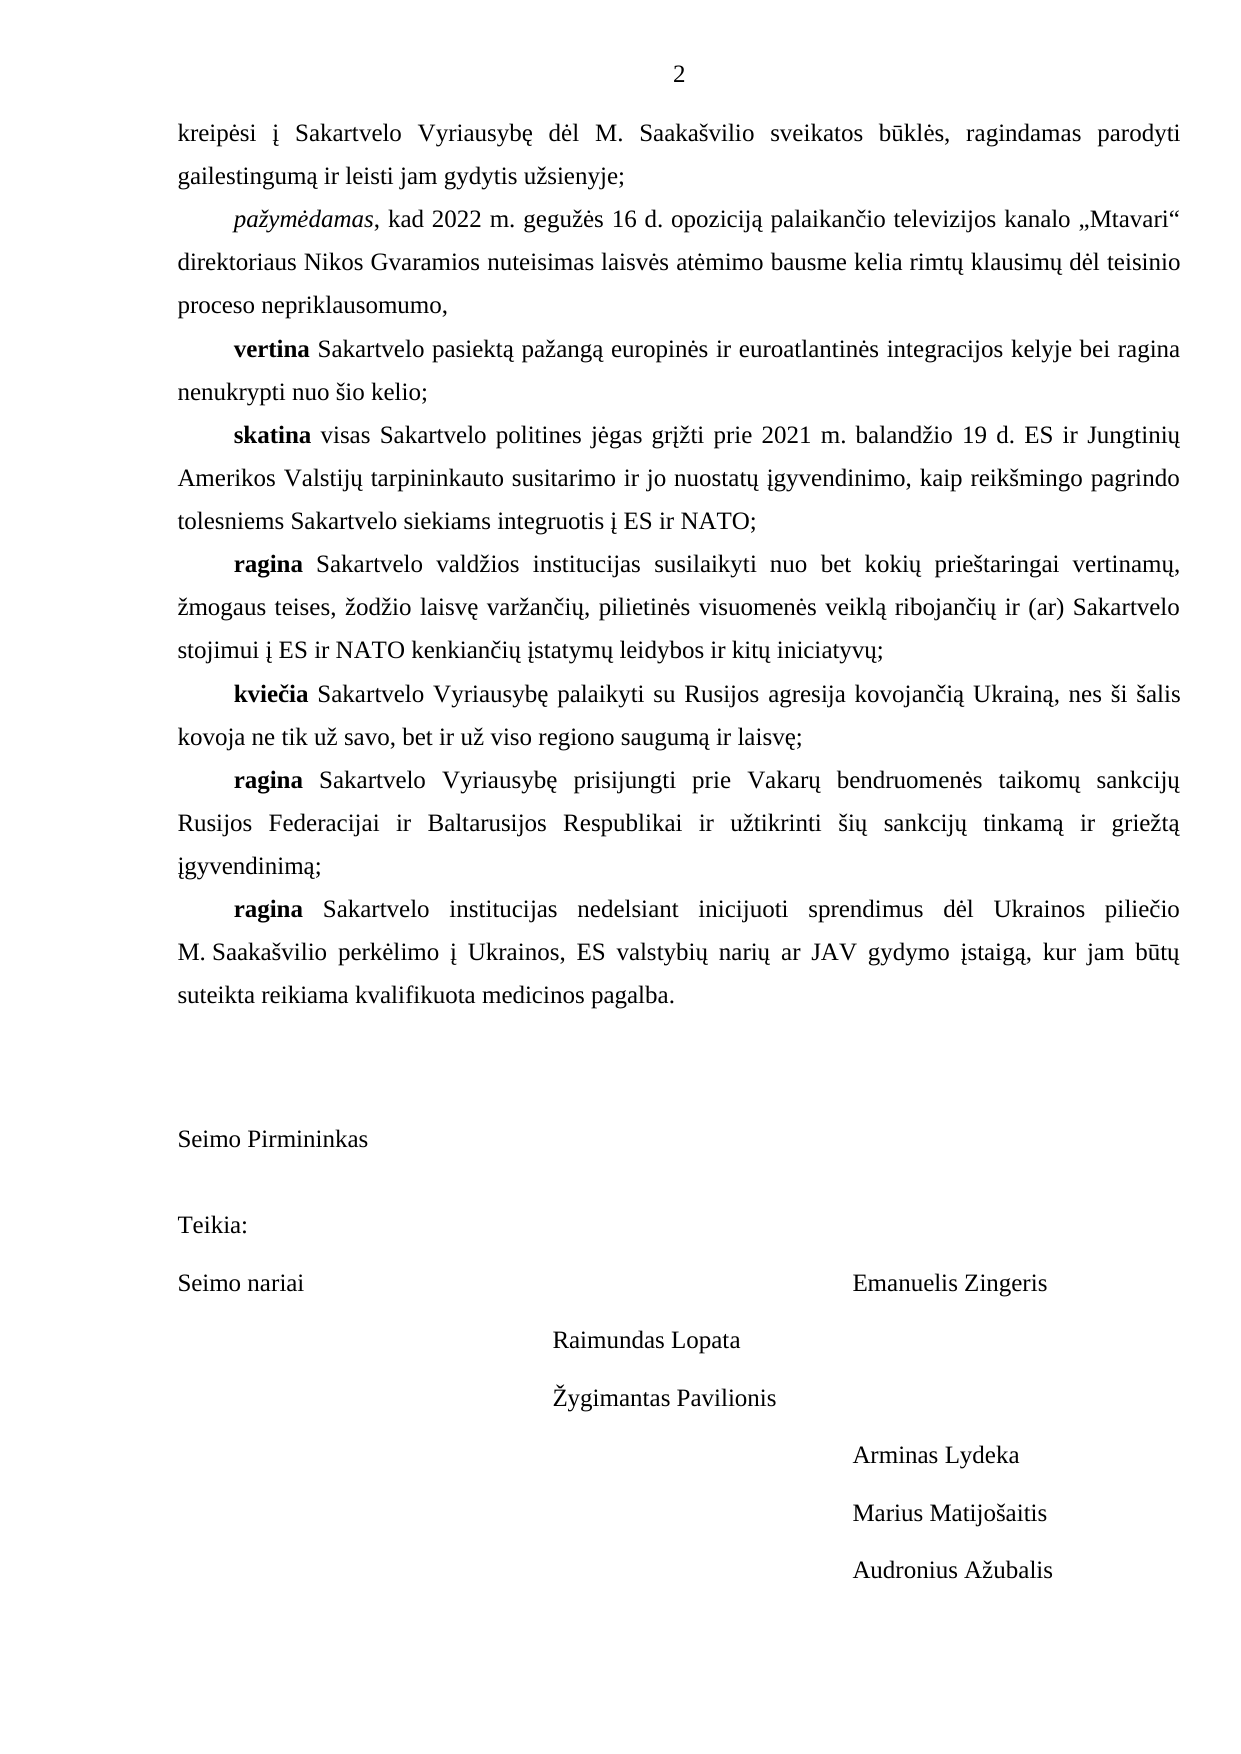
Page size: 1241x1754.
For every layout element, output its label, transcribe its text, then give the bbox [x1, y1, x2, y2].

text Audronius Ažubalis [717, 1556, 1181, 1584]
text Marius Matijošaitis [717, 1498, 1181, 1527]
text kviečia Sakartvelo Vyriausybę palaikyti su Rusijos agresija kovojančią Ukrainą, nes ši šalis kovoja ne tik už savo, bet ir už viso regiono saugumą ir laisvę; [177, 679, 1181, 751]
text ragina Sakartvelo Vyriausybę prisijungti prie Vakarų bendruomenės taikomų sankcijų Rusijos Federacijai ir Baltarusijos Respublikai ir užtikrinti šių sankcijų tinkamą ir griežtą įgyvendinimą; [177, 765, 1181, 880]
text vertina Sakartvelo pasiektą pažangą europinės ir euroatlantinės integracijos kelyje bei ragina nenukrypti nuo šio kelio; [177, 334, 1181, 406]
text ragina Sakartvelo valdžios institucijas susilaikyti nuo bet kokių prieštaringai vertinamų, žmogaus teises, žodžio laisvę varžančių, pilietinės visuomenės veiklą ribojančių ir (ar) Sakartvelo stojimui į ES ir NATO kenkiančių įstatymų leidybos ir kitų iniciatyvų; [177, 549, 1181, 664]
text Teikia: [177, 1211, 1181, 1239]
text kreipėsi į Sakartvelo Vyriausybę dėl M. Saakašvilio sveikatos būklės, ragindamas parodyti gailestingumą ir leisti jam gydytis užsienyje; [177, 118, 1181, 190]
text skatina visas Sakartvelo politines jėgas grįžti prie 2021 m. balandžio 19 d. ES ir Jungtinių Amerikos Valstijų tarpininkauto susitarimo ir jo nuostatų įgyvendinimo, kaip reikšmingo pagrindo tolesniems Sakartvelo siekiams integruotis į ES ir NATO; [177, 420, 1181, 535]
text ragina Sakartvelo institucijas nedelsiant inicijuoti sprendimus dėl Ukrainos piliečio M. Saakašvilio perkėlimo į Ukrainos, ES valstybių narių ar JAV gydymo įstaigą, kur jam būtų suteikta reikiama kvalifikuota medicinos pagalba. [177, 894, 1181, 1009]
text Arminas Lydeka [717, 1441, 1181, 1469]
text Raimundas Lopata [177, 1326, 1181, 1354]
text Seimo Pirmininkas [177, 1124, 1181, 1153]
text Seimo nariai Emanuelis Zingeris [177, 1268, 1181, 1297]
text pažymėdamas, kad 2022 m. gegužės 16 d. opoziciją palaikančio televizijos kanalo „Mtavari“ direktoriaus Nikos Gvaramios nuteisimas laisvės atėmimo bausme kelia rimtų klausimų dėl teisinio proceso nepriklausomumo, [177, 204, 1181, 319]
text Žygimantas Pavilionis [177, 1383, 1181, 1412]
